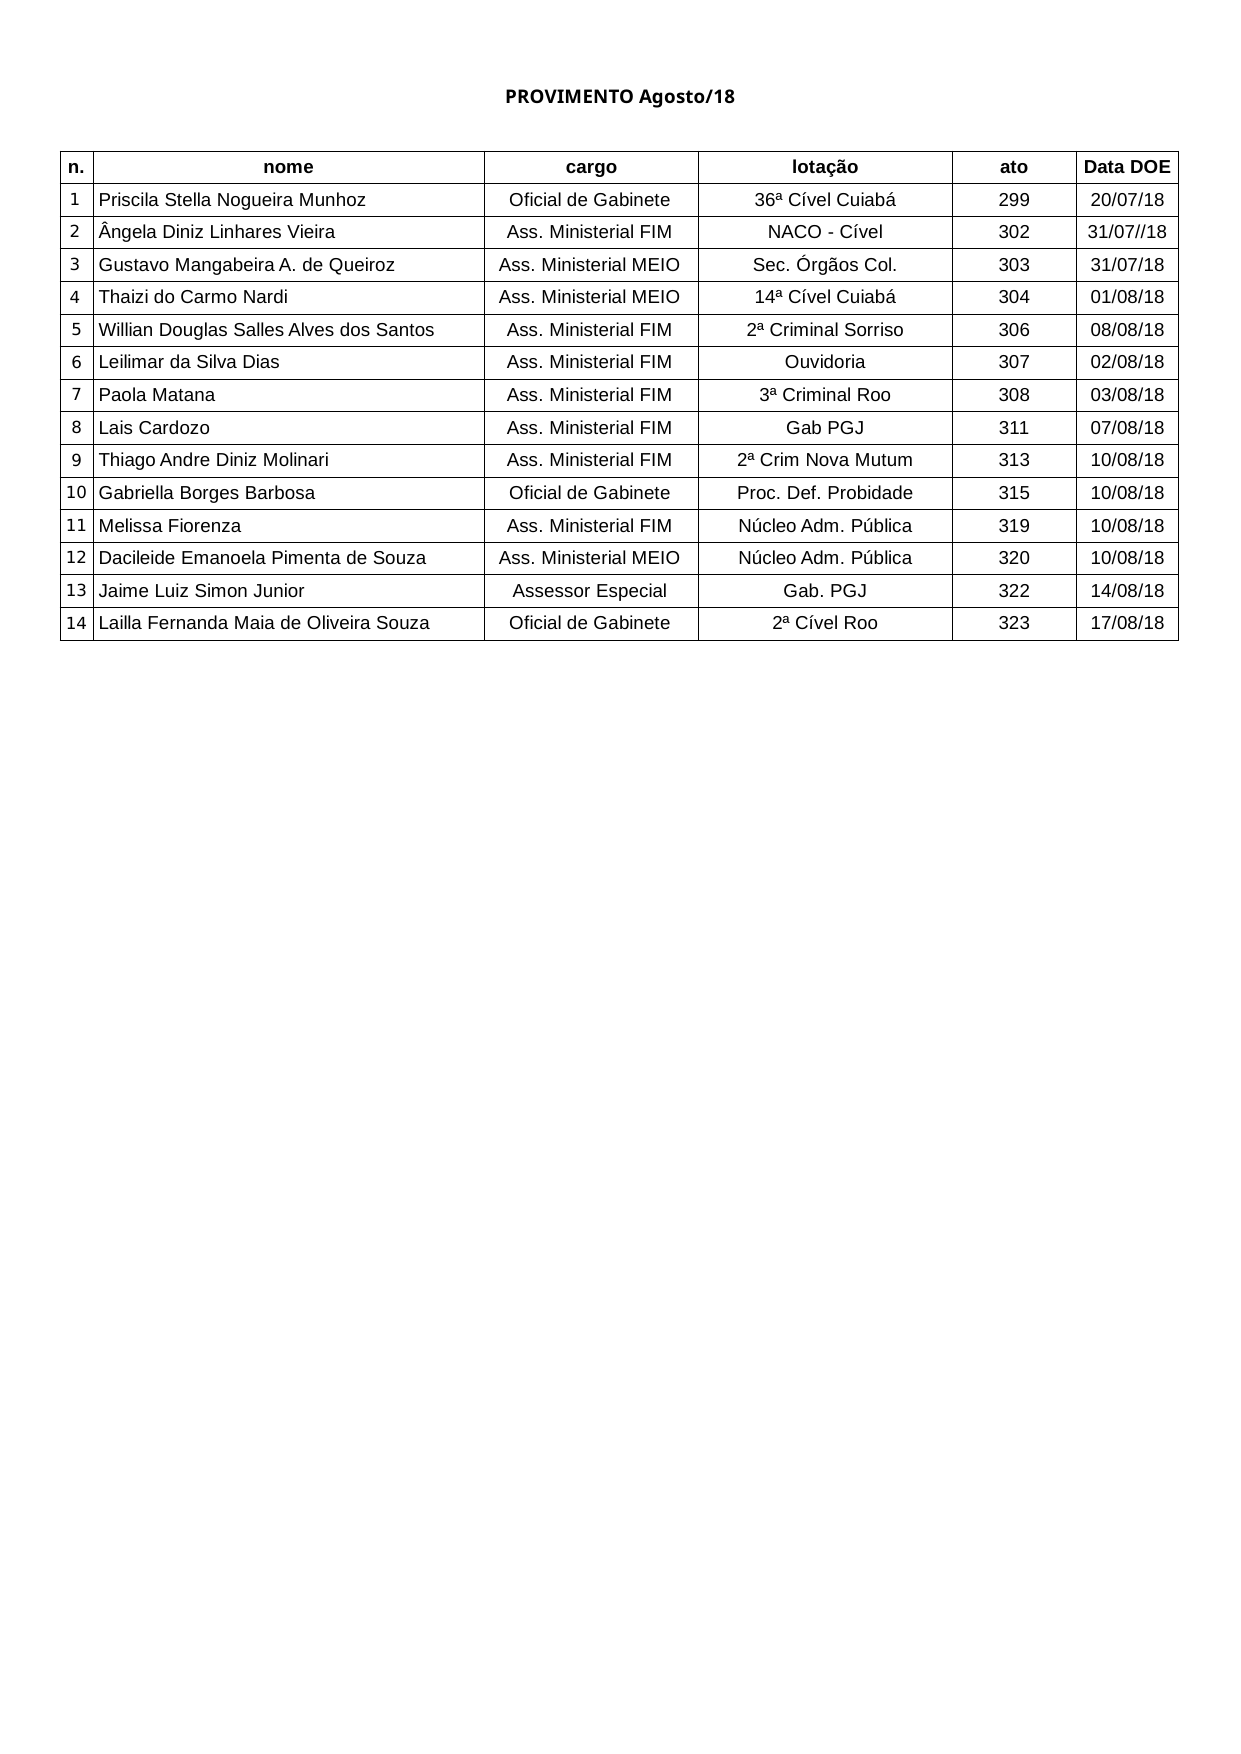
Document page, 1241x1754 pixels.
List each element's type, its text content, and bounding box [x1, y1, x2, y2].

table_cell Priscila Stella Nogueira Munhoz [94, 184, 484, 216]
table_cell Ass. Ministerial MEIO [485, 282, 698, 313]
table_cell 02/08/18 [1077, 347, 1178, 379]
table_cell 308 [953, 380, 1076, 411]
table_cell Willian Douglas Salles Alves dos Santos [94, 315, 484, 346]
table_cell Paola Matana [94, 380, 484, 411]
table_cell 36ª Cível Cuiabá [699, 184, 952, 216]
table_header ato [953, 152, 1076, 183]
table_cell 10 [61, 478, 93, 509]
table_cell Ass. Ministerial FIM [485, 412, 698, 444]
table_cell 3 [61, 249, 93, 281]
table_cell Oficial de Gabinete [485, 184, 698, 216]
table_cell Oficial de Gabinete [485, 478, 698, 509]
table_cell 2ª Criminal Sorriso [699, 315, 952, 346]
table_cell 9 [61, 445, 93, 477]
table_cell 315 [953, 478, 1076, 509]
table_cell 10/08/18 [1077, 543, 1178, 574]
table_cell 10/08/18 [1077, 445, 1178, 477]
table_cell Oficial de Gabinete [485, 608, 698, 639]
table_cell 2ª Cível Roo [699, 608, 952, 639]
table_cell 12 [61, 543, 93, 574]
table_cell 01/08/18 [1077, 282, 1178, 313]
table_cell Ângela Diniz Linhares Vieira [94, 217, 484, 248]
table_cell 14/08/18 [1077, 575, 1178, 607]
table_cell 7 [61, 380, 93, 411]
text PROVIMENTO Agosto/18 [59, 83, 1181, 109]
table_cell Núcleo Adm. Pública [699, 543, 952, 574]
table_cell Jaime Luiz Simon Junior [94, 575, 484, 607]
table_cell Proc. Def. Probidade [699, 478, 952, 509]
table_cell 1 [61, 184, 93, 216]
table_cell 10/08/18 [1077, 478, 1178, 509]
table_cell Ass. Ministerial FIM [485, 315, 698, 346]
table_cell 299 [953, 184, 1076, 216]
table_cell Lais Cardozo [94, 412, 484, 444]
table_cell Dacileide Emanoela Pimenta de Souza [94, 543, 484, 574]
table_cell Leilimar da Silva Dias [94, 347, 484, 379]
table_header cargo [485, 152, 698, 183]
table_cell 302 [953, 217, 1076, 248]
table_cell Ass. Ministerial MEIO [485, 543, 698, 574]
table_cell 03/08/18 [1077, 380, 1178, 411]
table_cell 31/07//18 [1077, 217, 1178, 248]
table_cell Gabriella Borges Barbosa [94, 478, 484, 509]
table_cell 3ª Criminal Roo [699, 380, 952, 411]
table_cell 14 [61, 608, 93, 639]
table_cell Assessor Especial [485, 575, 698, 607]
table_cell Thaizi do Carmo Nardi [94, 282, 484, 313]
table_cell 2ª Crim Nova Mutum [699, 445, 952, 477]
table_cell Thiago Andre Diniz Molinari [94, 445, 484, 477]
table_cell Ass. Ministerial FIM [485, 217, 698, 248]
table_cell 319 [953, 510, 1076, 542]
table_cell 07/08/18 [1077, 412, 1178, 444]
table_cell 2 [61, 217, 93, 248]
table_cell Ass. Ministerial FIM [485, 510, 698, 542]
table_header n. [61, 152, 93, 183]
table_cell 4 [61, 282, 93, 313]
table_header Data DOE [1077, 152, 1178, 183]
table_cell 320 [953, 543, 1076, 574]
table_cell 11 [61, 510, 93, 542]
table_cell NACO - Cível [699, 217, 952, 248]
table_cell 14ª Cível Cuiabá [699, 282, 952, 313]
table_cell Melissa Fiorenza [94, 510, 484, 542]
table_cell 313 [953, 445, 1076, 477]
table_cell 20/07/18 [1077, 184, 1178, 216]
table_cell 303 [953, 249, 1076, 281]
table_cell 322 [953, 575, 1076, 607]
table_cell Ouvidoria [699, 347, 952, 379]
table_cell 304 [953, 282, 1076, 313]
table_cell 306 [953, 315, 1076, 346]
table_cell 10/08/18 [1077, 510, 1178, 542]
table_header nome [94, 152, 484, 183]
table_cell Gab PGJ [699, 412, 952, 444]
table_cell 6 [61, 347, 93, 379]
table_cell Lailla Fernanda Maia de Oliveira Souza [94, 608, 484, 639]
table_cell Ass. Ministerial FIM [485, 380, 698, 411]
table_cell Ass. Ministerial FIM [485, 445, 698, 477]
table_cell 8 [61, 412, 93, 444]
table_cell 307 [953, 347, 1076, 379]
table_header lotação [699, 152, 952, 183]
table_cell Núcleo Adm. Pública [699, 510, 952, 542]
table_cell Ass. Ministerial FIM [485, 347, 698, 379]
table_cell 323 [953, 608, 1076, 639]
table_cell 17/08/18 [1077, 608, 1178, 639]
table_cell 5 [61, 315, 93, 346]
table_cell 31/07/18 [1077, 249, 1178, 281]
table_cell 13 [61, 575, 93, 607]
table_cell Ass. Ministerial MEIO [485, 249, 698, 281]
table_cell Gustavo Mangabeira A. de Queiroz [94, 249, 484, 281]
table_cell 08/08/18 [1077, 315, 1178, 346]
table_cell Gab. PGJ [699, 575, 952, 607]
table_cell Sec. Órgãos Col. [699, 249, 952, 281]
table_cell 311 [953, 412, 1076, 444]
